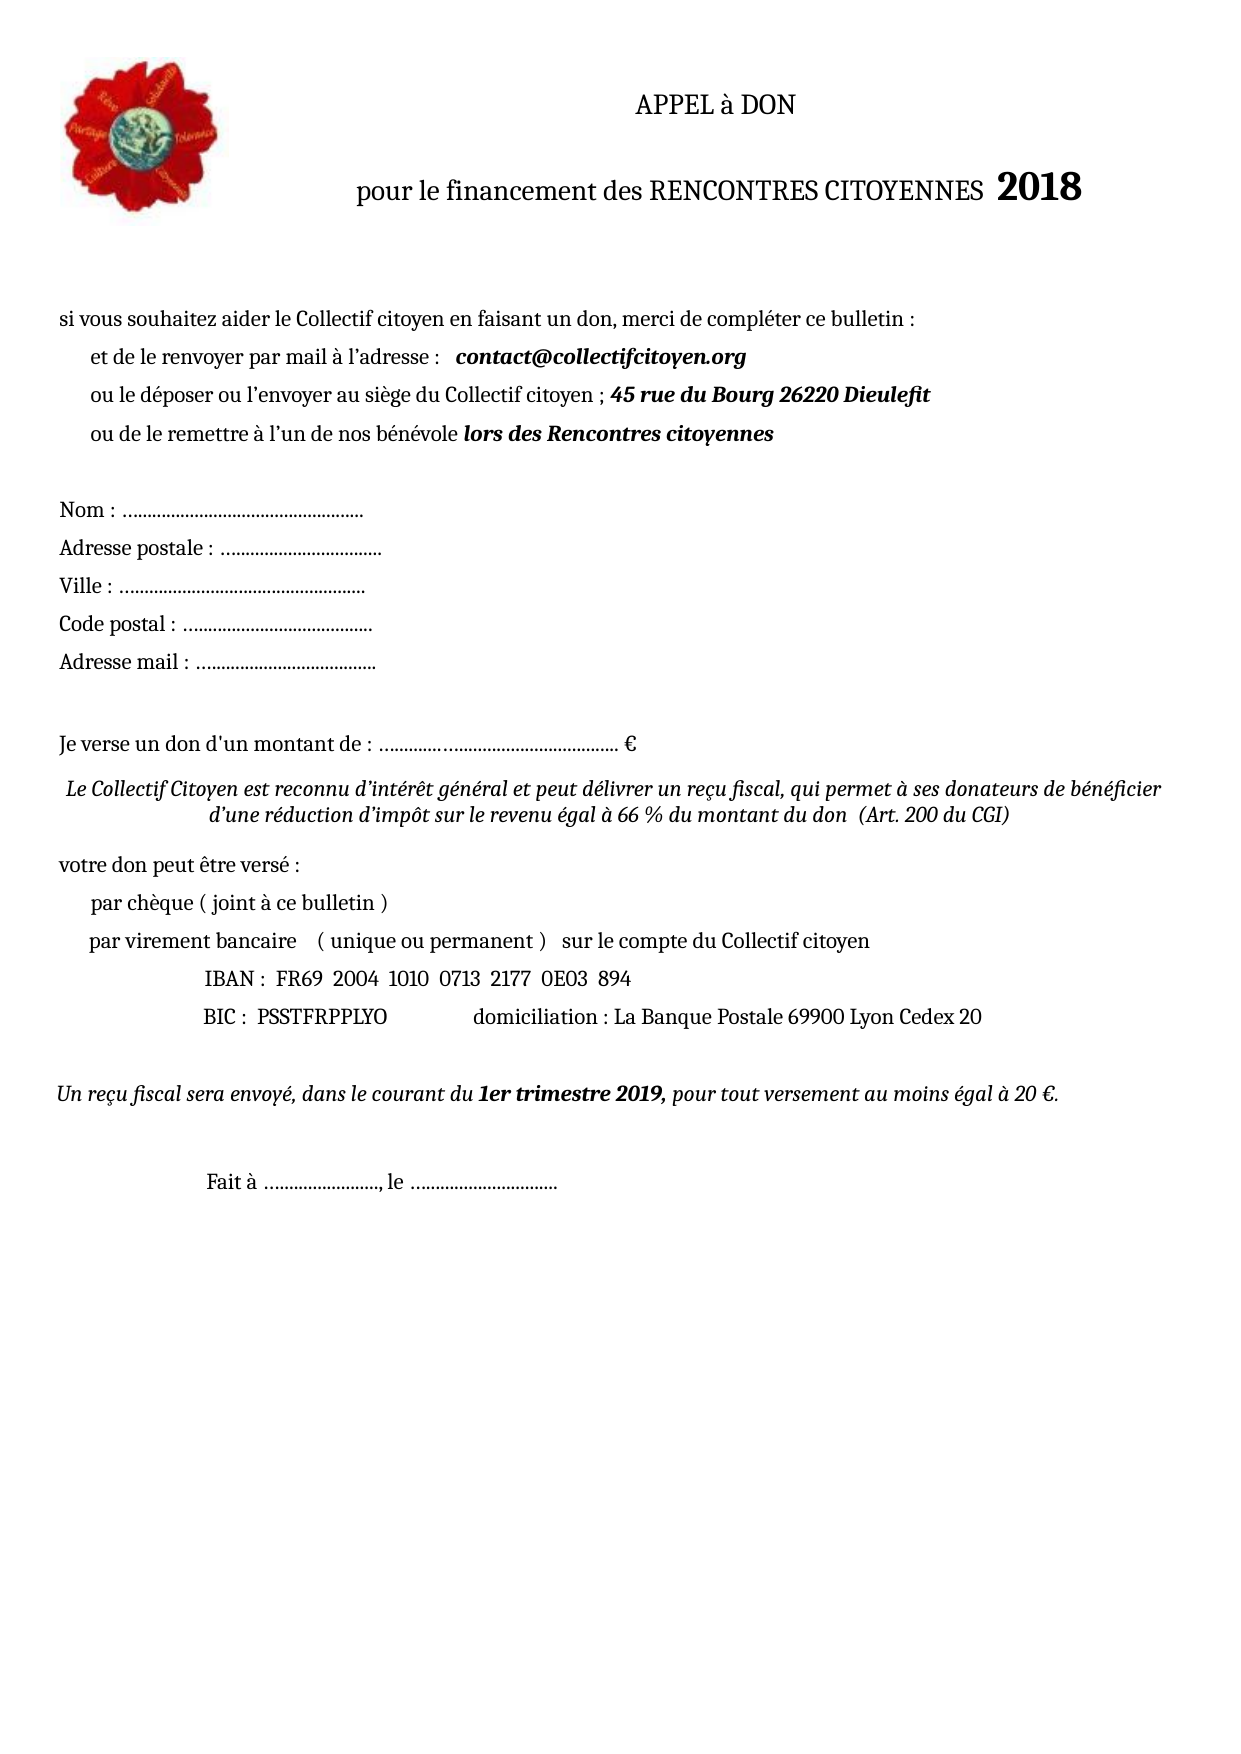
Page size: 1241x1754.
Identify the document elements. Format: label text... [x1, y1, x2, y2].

text par virement bancaire ( unique ou permanent ) sur le compte du Collectif citoyen [59, 928, 1175, 954]
picture [60, 57, 230, 226]
text BIC : PSSTFRPPLYO domiciliation : La Banque Postale 69900 Lyon Cedex 20 [117, 1004, 1175, 1031]
text si vous souhaitez aider le Collectif citoyen en faisant un don, merci de compléter ce bulletin : [59, 306, 1172, 332]
text Fait à …....................., le …............................ [59, 1168, 1172, 1195]
text ou le déposer ou l’envoyer au siège du Collectif citoyen ; 45 rue du Bourg 26220 Dieulefit [59, 382, 1172, 408]
text IBAN : FR69 2004 1010 0713 2177 0E03 894 [117, 966, 1175, 992]
text APPEL à DON [230, 88, 1209, 122]
text et de le renvoyer par mail à l’adresse : contact@collectifcitoyen.org [59, 344, 1172, 370]
text Je verse un don d'un montant de : …..........….................................. € [59, 731, 1172, 758]
text Adresse postale : …............................... [59, 535, 1172, 561]
text Nom : …................................................ [59, 497, 1172, 523]
text pour le financement des RENCONTRES CITOYENNES 2018 [230, 163, 1209, 211]
text Code postal : …..................................... [59, 611, 1172, 637]
text Un reçu fiscal sera envoyé, dans le courant du 1er trimestre 2019, pour tout versement au moins égal à 20 €. [56, 1080, 1175, 1107]
text par chèque ( joint à ce bulletin ) [59, 890, 1172, 916]
text Ville : …................................................. [59, 573, 1172, 599]
text votre don peut être versé : [59, 852, 1172, 878]
text Adresse mail : …................................... [59, 649, 1172, 675]
text ou de le remettre à l’un de nos bénévole lors des Rencontres citoyennes [59, 420, 1172, 447]
text Le Collectif Citoyen est reconnu d’intérêt général et peut délivrer un reçu fiscal, qui permet à ses donateurs de bénéficier d’une réduction d’impôt sur le revenu égal à 66 % du montant du don (Art. 200 du CGI) [57, 775, 1172, 828]
